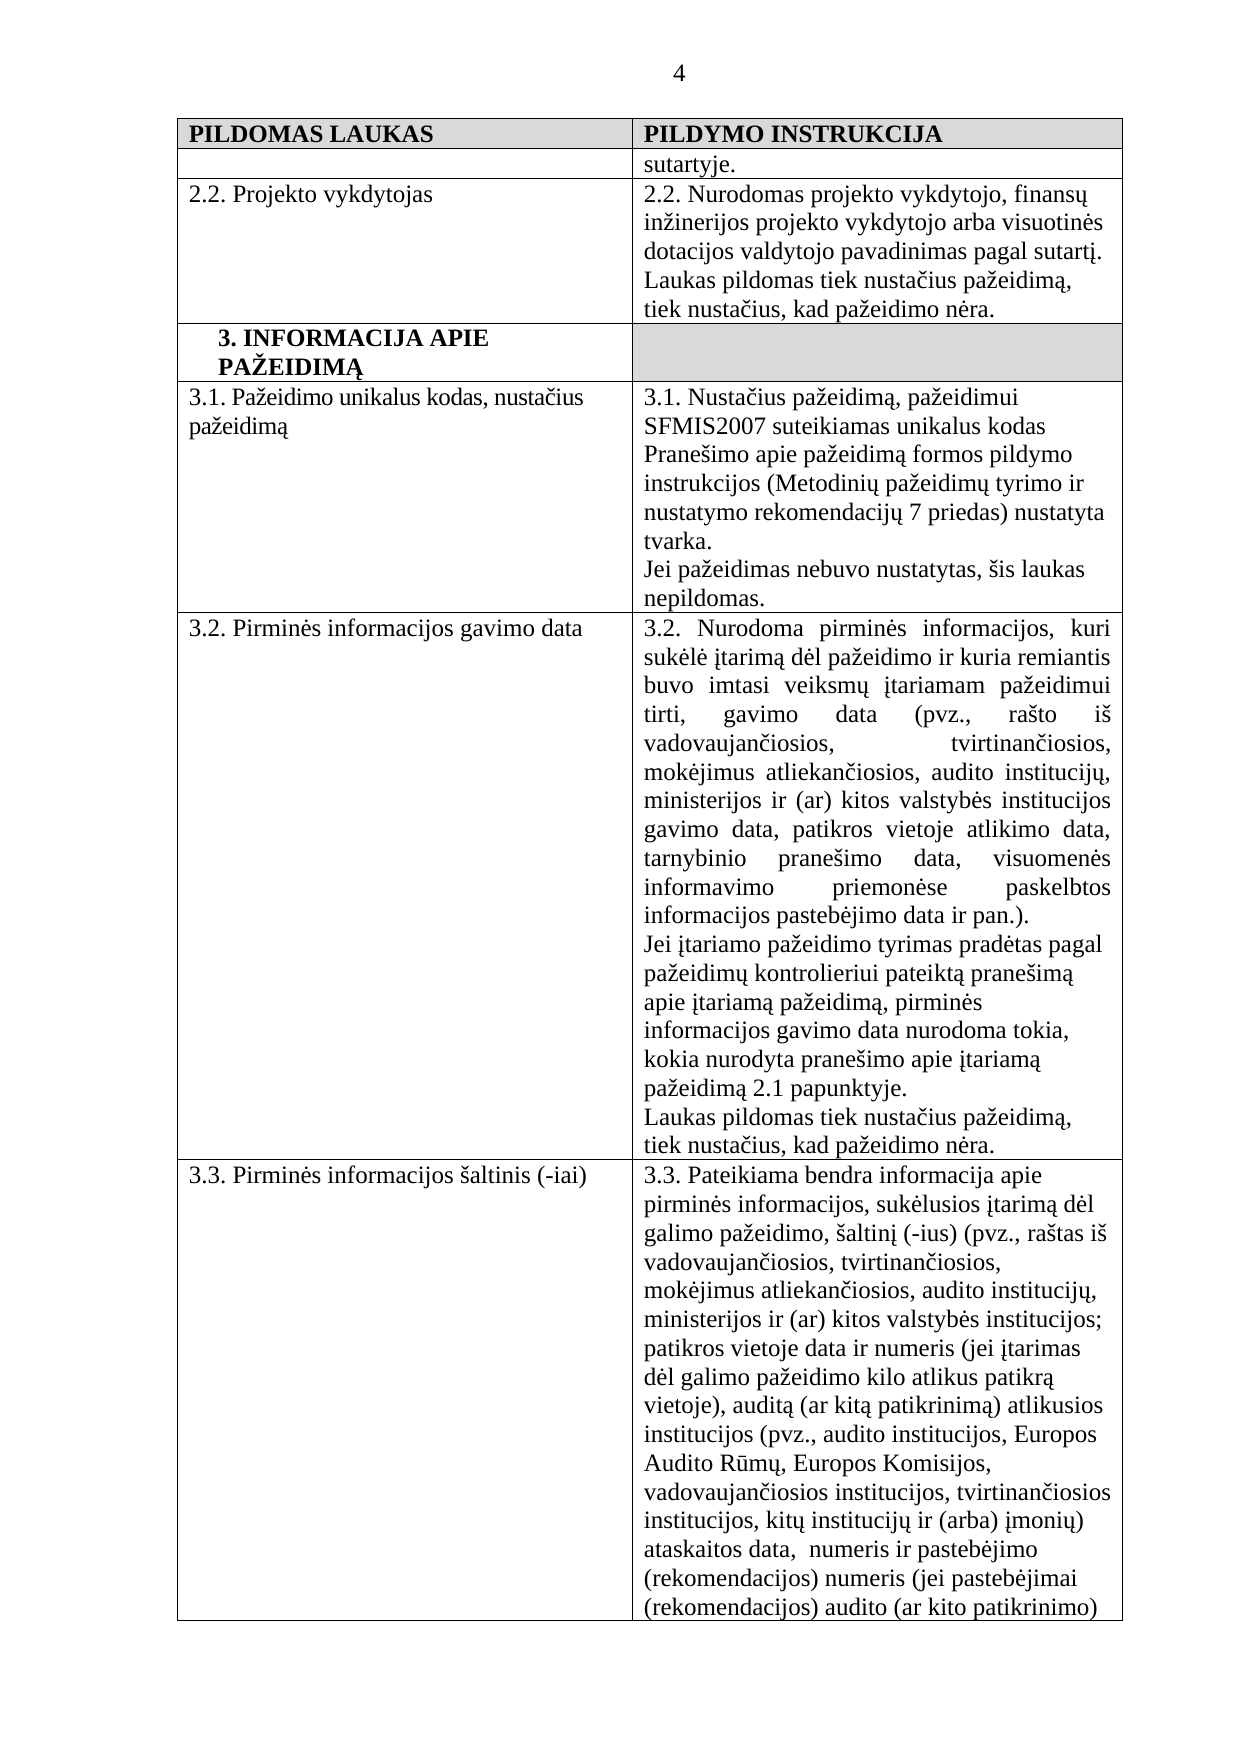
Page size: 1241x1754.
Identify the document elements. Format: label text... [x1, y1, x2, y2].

table_cell 2.2. Nurodomas projekto vykdytojo, finansų inžinerijos projekto vykdytojo arba visuotinės dotacijos valdytojo pavadinimas pagal sutartį. Laukas pildomas tiek nustačius pažeidimą, tiek nustačius, kad pažeidimo nėra. [633, 179, 1122, 322]
table_cell 3.2. Nurodoma pirminės informacijos, kuri sukėlė įtarimą dėl pažeidimo ir kuria remiantis buvo imtasi veiksmų įtariamam pažeidimui tirti, gavimo data (pvz., rašto iš vadovaujančiosios, tvirtinančiosios, mokėjimus atliekančiosios, audito institucijų, ministerijos ir (ar) kitos valstybės institucijos gavimo data, patikros vietoje atlikimo data, tarnybinio pranešimo data, visuomenės informavimo priemonėse paskelbtos informacijos pastebėjimo data ir pan.). Jei įtariamo pažeidimo tyrimas pradėtas pagal pažeidimų kontrolieriui pateiktą pranešimą apie įtariamą pažeidimą, pirminės informacijos gavimo data nurodoma tokia, kokia nurodyta pranešimo apie įtariamą pažeidimą 2.1 papunktyje. Laukas pildomas tiek nustačius pažeidimą, tiek nustačius, kad pažeidimo nėra. [633, 613, 1122, 1159]
table_cell 3.2. Pirminės informacijos gavimo data [178, 613, 632, 1159]
table_cell 3.1. Nustačius pažeidimą, pažeidimui SFMIS2007 suteikiamas unikalus kodas Pranešimo apie pažeidimą formos pildymo instrukcijos (Metodinių pažeidimų tyrimo ir nustatymo rekomendacijų 7 priedas) nustatyta tvarka. Jei pažeidimas nebuvo nustatytas, šis laukas nepildomas. [633, 382, 1122, 612]
table_cell 3. INFORMACIJA APIE PAŽEIDIMĄ [178, 324, 632, 381]
table_cell 3.3. Pirminės informacijos šaltinis (-iai) [178, 1160, 632, 1620]
table_cell sutartyje. [633, 149, 1122, 178]
table_cell [633, 324, 1122, 381]
table_cell 3.1. Pažeidimo unikalus kodas, nustačius pažeidimą [178, 382, 632, 612]
table_header PILDYMO INSTRUKCIJA [633, 119, 1122, 148]
table_cell [178, 149, 632, 178]
table_cell 2.2. Projekto vykdytojas [178, 179, 632, 322]
table_header PILDOMAS LAUKAS [178, 119, 632, 148]
table_cell 3.3. Pateikiama bendra informacija apie pirminės informacijos, sukėlusios įtarimą dėl galimo pažeidimo, šaltinį (-ius) (pvz., raštas iš vadovaujančiosios, tvirtinančiosios, mokėjimus atliekančiosios, audito institucijų, ministerijos ir (ar) kitos valstybės institucijos; patikros vietoje data ir numeris (jei įtarimas dėl galimo pažeidimo kilo atlikus patikrą vietoje), auditą (ar kitą patikrinimą) atlikusios institucijos (pvz., audito institucijos, Europos Audito Rūmų, Europos Komisijos, vadovaujančiosios institucijos, tvirtinančiosios institucijos, kitų institucijų ir (arba) įmonių) ataskaitos data, numeris ir pastebėjimo (rekomendacijos) numeris (jei pastebėjimai (rekomendacijos) audito (ar kito patikrinimo) [633, 1160, 1122, 1620]
